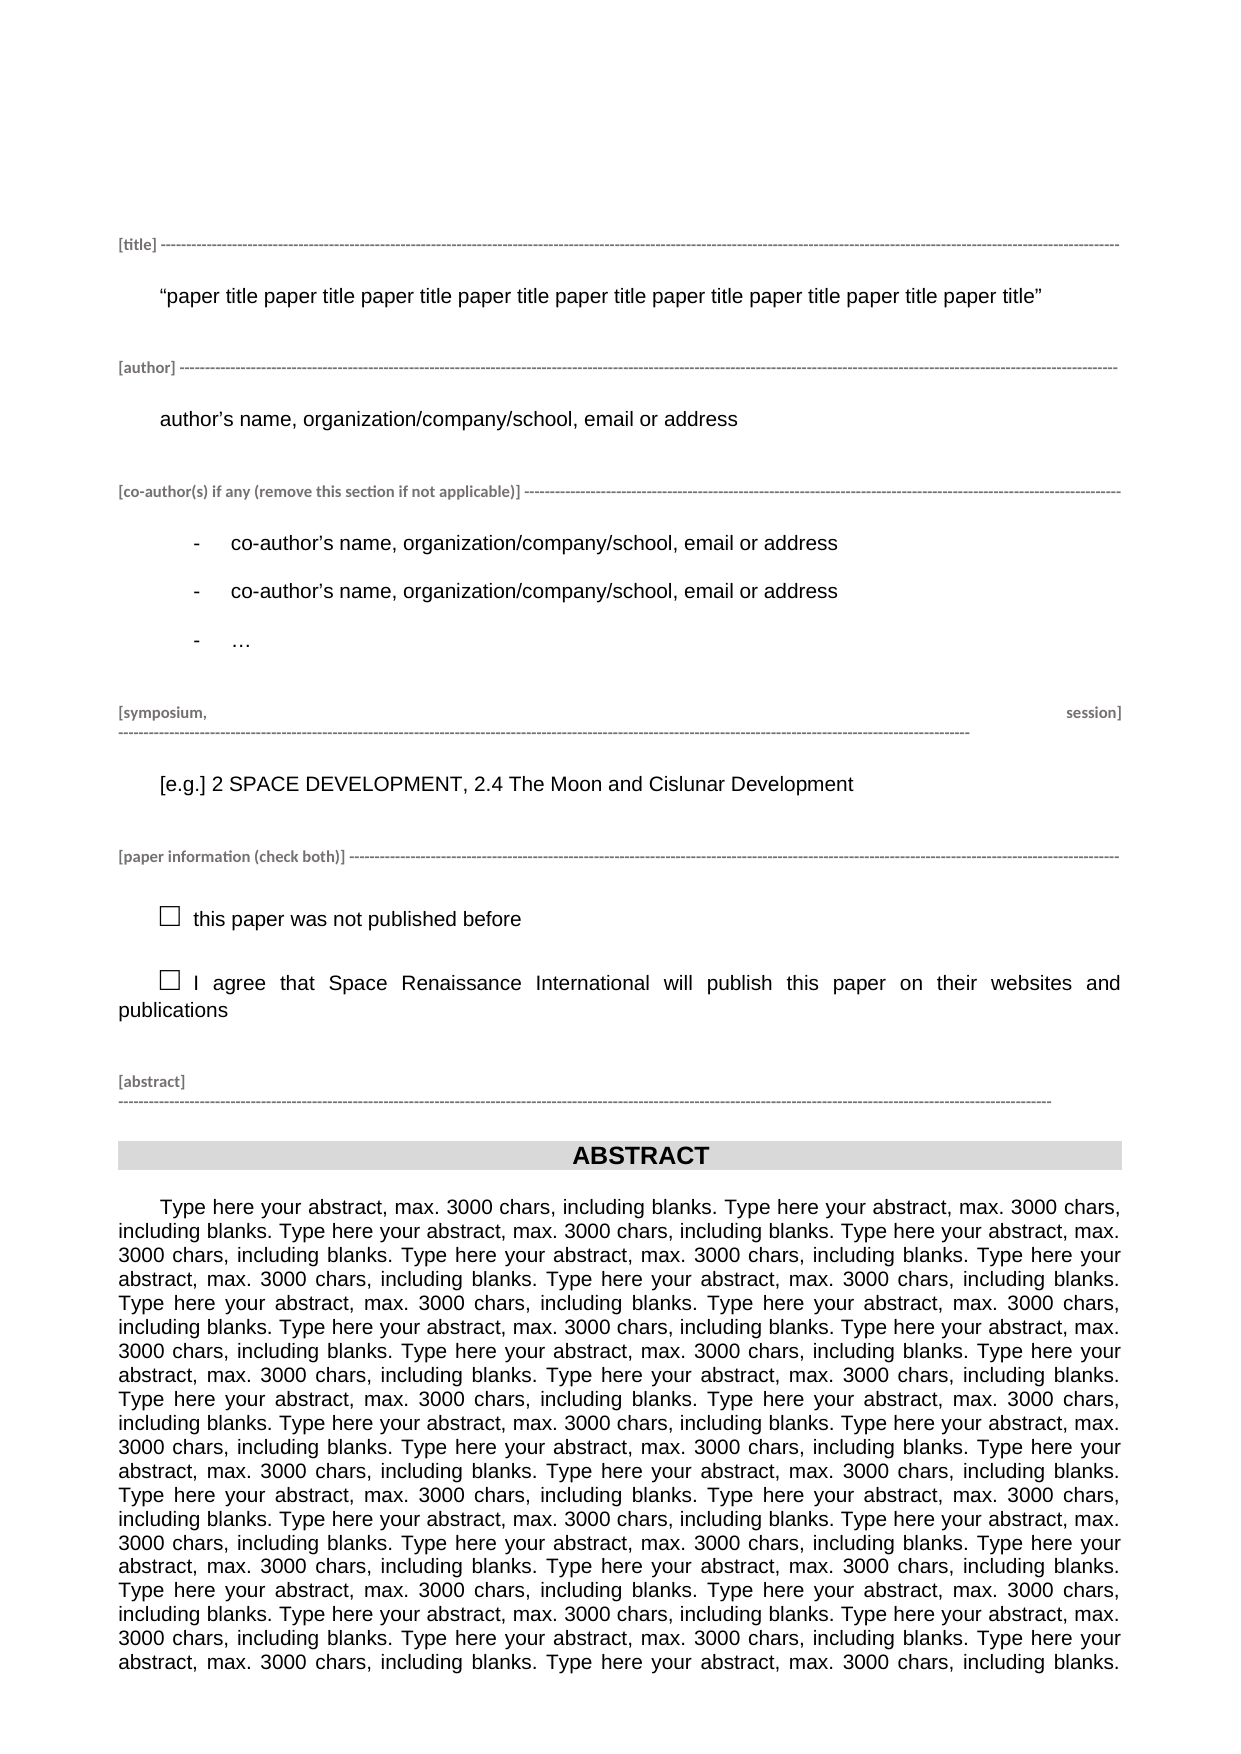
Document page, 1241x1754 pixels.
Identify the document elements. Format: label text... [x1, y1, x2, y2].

text [symposium, session] ----------------------------------------------------------------------------------------------------------------------------------------------------------------------- [118, 702, 1122, 743]
text [paper information (check both)] ------------------------------------------------------------------------------------------------------------------------------------------------------- [118, 846, 1122, 866]
text [author] ---------------------------------------------------------------------------------------------------------------------------------------------------------------------------------------- [118, 357, 1122, 378]
title ABSTRACT [118, 1141, 1122, 1170]
text □ I agree that Space Renaissance International will publish this paper on their websites and publications [118, 959, 1122, 1021]
text [co-author(s) if any (remove this section if not applicable)] --------------------------------------------------------------------------------------------------------------------- [118, 481, 1122, 501]
text [e.g.] 2 SPACE DEVELOPMENT, 2.4 The Moon and Cislunar Development [118, 772, 1122, 796]
list co-author’s name, organization/company/school, email or address [193, 530, 1122, 554]
text □ this paper was not published before [118, 896, 1122, 934]
text Type here your abstract, max. 3000 chars, including blanks. Type here your abstract, max. 3000 chars, including blanks. Type here your abstract, max. 3000 chars, including blanks. Type here your abstract, max. 3000 chars, including blanks. Type here your abstract, max. 3000 chars, including blanks. Type here your abstract, max. 3000 chars, including blanks. Type here your abstract, max. 3000 chars, including blanks. Type here your abstract, max. 3000 chars, including blanks. Type here your abstract, max. 3000 chars, including blanks. Type here your abstract, max. 3000 chars, including blanks. Type here your abstract, max. 3000 chars, including blanks. Type here your abstract, max. 3000 chars, including blanks. Type here your abstract, max. 3000 chars, including blanks. Type here your abstract, max. 3000 chars, including blanks. Type here your abstract, max. 3000 chars, including blanks. Type here your abstract, max. 3000 chars, including blanks. Type here your abstract, max. 3000 chars, including blanks. Type here your abstract, max. 3000 chars, including blanks. Type here your abstract, max. 3000 chars, including blanks. Type here your abstract, max. 3000 chars, including blanks. Type here your abstract, max. 3000 chars, including blanks. Type here your abstract, max. 3000 chars, including blanks. Type here your abstract, max. 3000 chars, including blanks. Type here your abstract, max. 3000 chars, including blanks. Type here your abstract, max. 3000 chars, including blanks. Type here your abstract, max. 3000 chars, including blanks. Type here your abstract, max. 3000 chars, including blanks. Type here your abstract, max. 3000 chars, including blanks. Type here your abstract, max. 3000 chars, including blanks. Type here your abstract, max. 3000 chars, including blanks. Type here your abstract, max. 3000 chars, including blanks. Type here your abstract, max. 3000 chars, including blanks. Type here your abstract, max. 3000 chars, including blanks. Type here your abstract, max. 3000 chars, including blanks. Type here your abstract, max. 3000 chars, including blanks. [118, 1195, 1122, 1674]
text “paper title paper title paper title paper title paper title paper title paper title paper title paper title” [118, 283, 1122, 307]
text [title] -------------------------------------------------------------------------------------------------------------------------------------------------------------------------------------------- [118, 234, 1122, 254]
list … [193, 628, 1122, 652]
text author’s name, organization/company/school, email or address [118, 407, 1122, 431]
list co-author’s name, organization/company/school, email or address [193, 579, 1122, 603]
text [abstract] --------------------------------------------------------------------------------------------------------------------------------------------------------------------------------------- [118, 1071, 1122, 1112]
